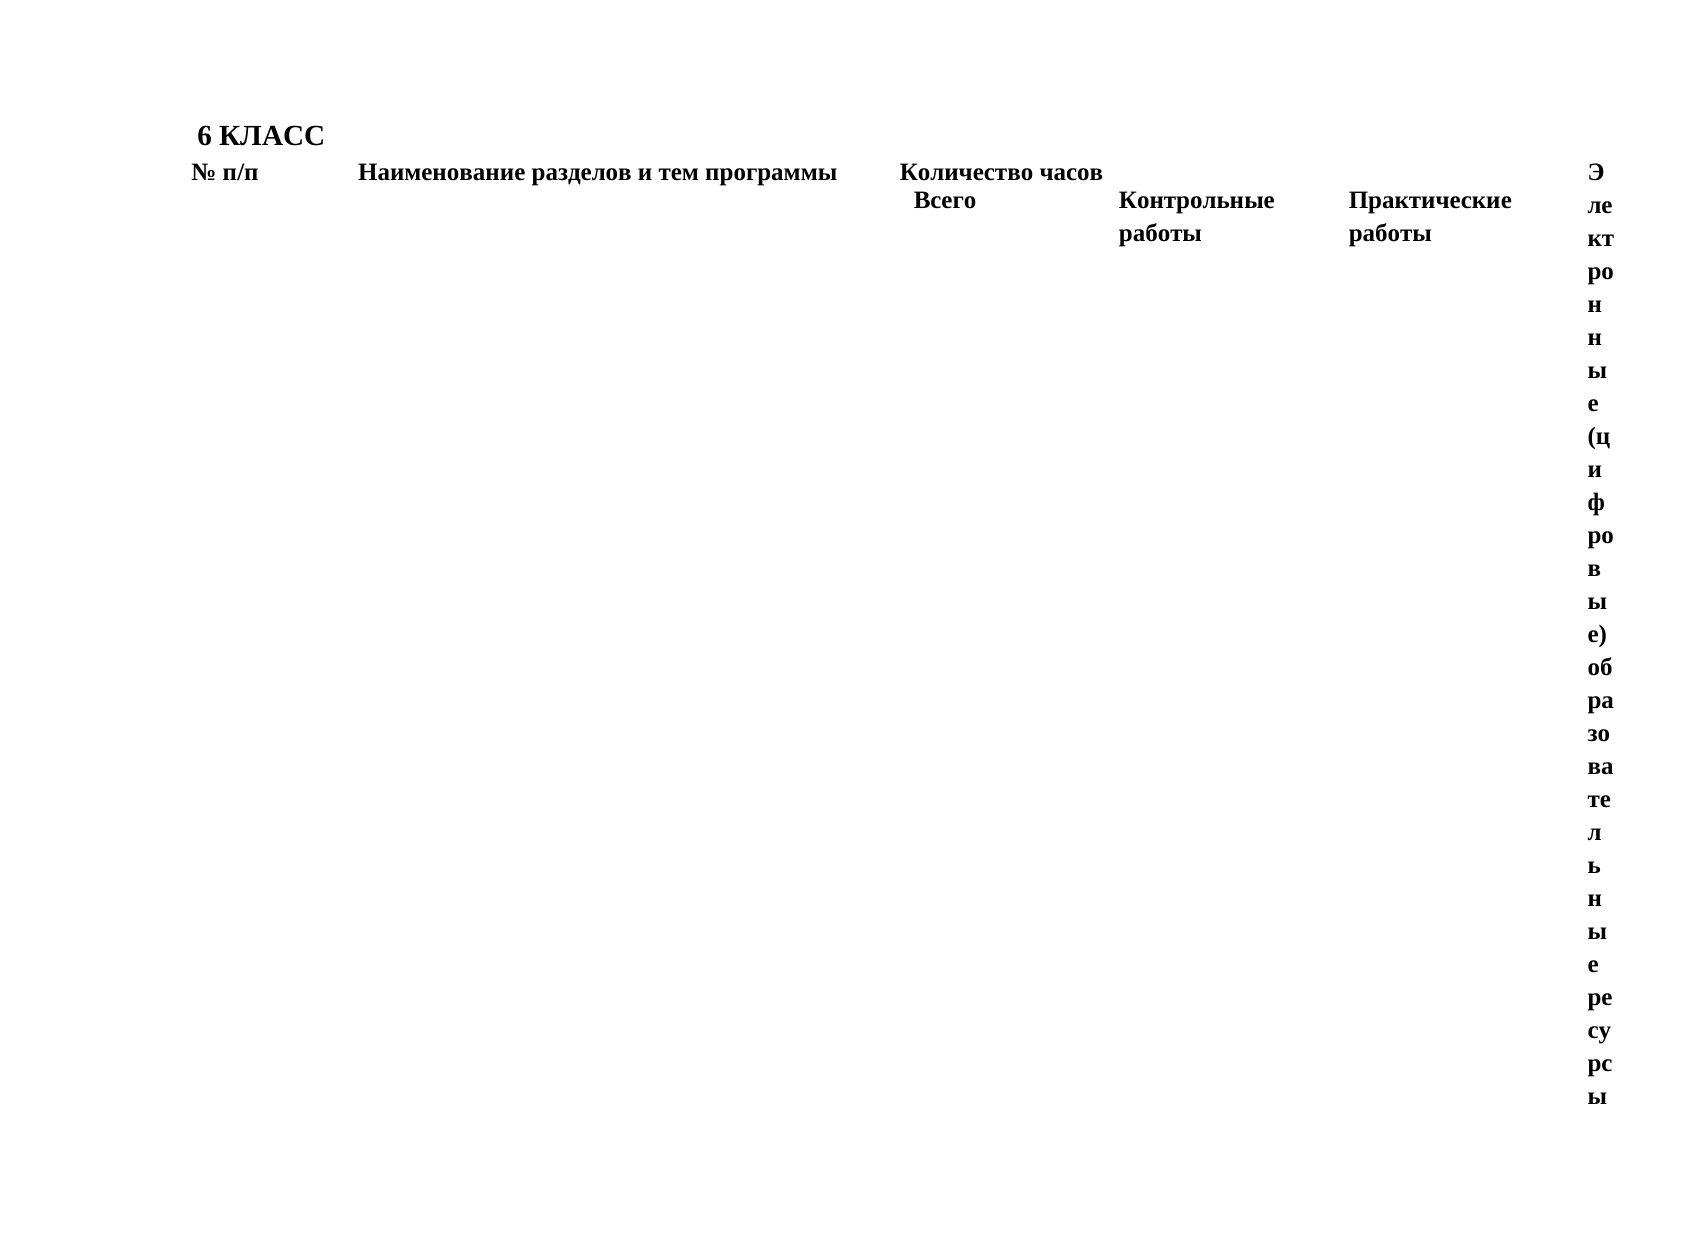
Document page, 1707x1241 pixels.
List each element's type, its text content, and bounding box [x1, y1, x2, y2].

table_cell Контрольные работы [1093, 185, 1323, 1110]
table_cell Всего [888, 185, 1093, 1110]
table_header Наименование разделов и тем программы [333, 157, 888, 1110]
table_cell Практические работы [1323, 185, 1562, 1110]
text 6 КЛАСС [190, 118, 1618, 152]
table_header Количество часов [888, 157, 1562, 185]
table_header № п/п [166, 157, 332, 1110]
table_header Электронные (цифровые) образовательные ресурсы [1562, 157, 1625, 1110]
